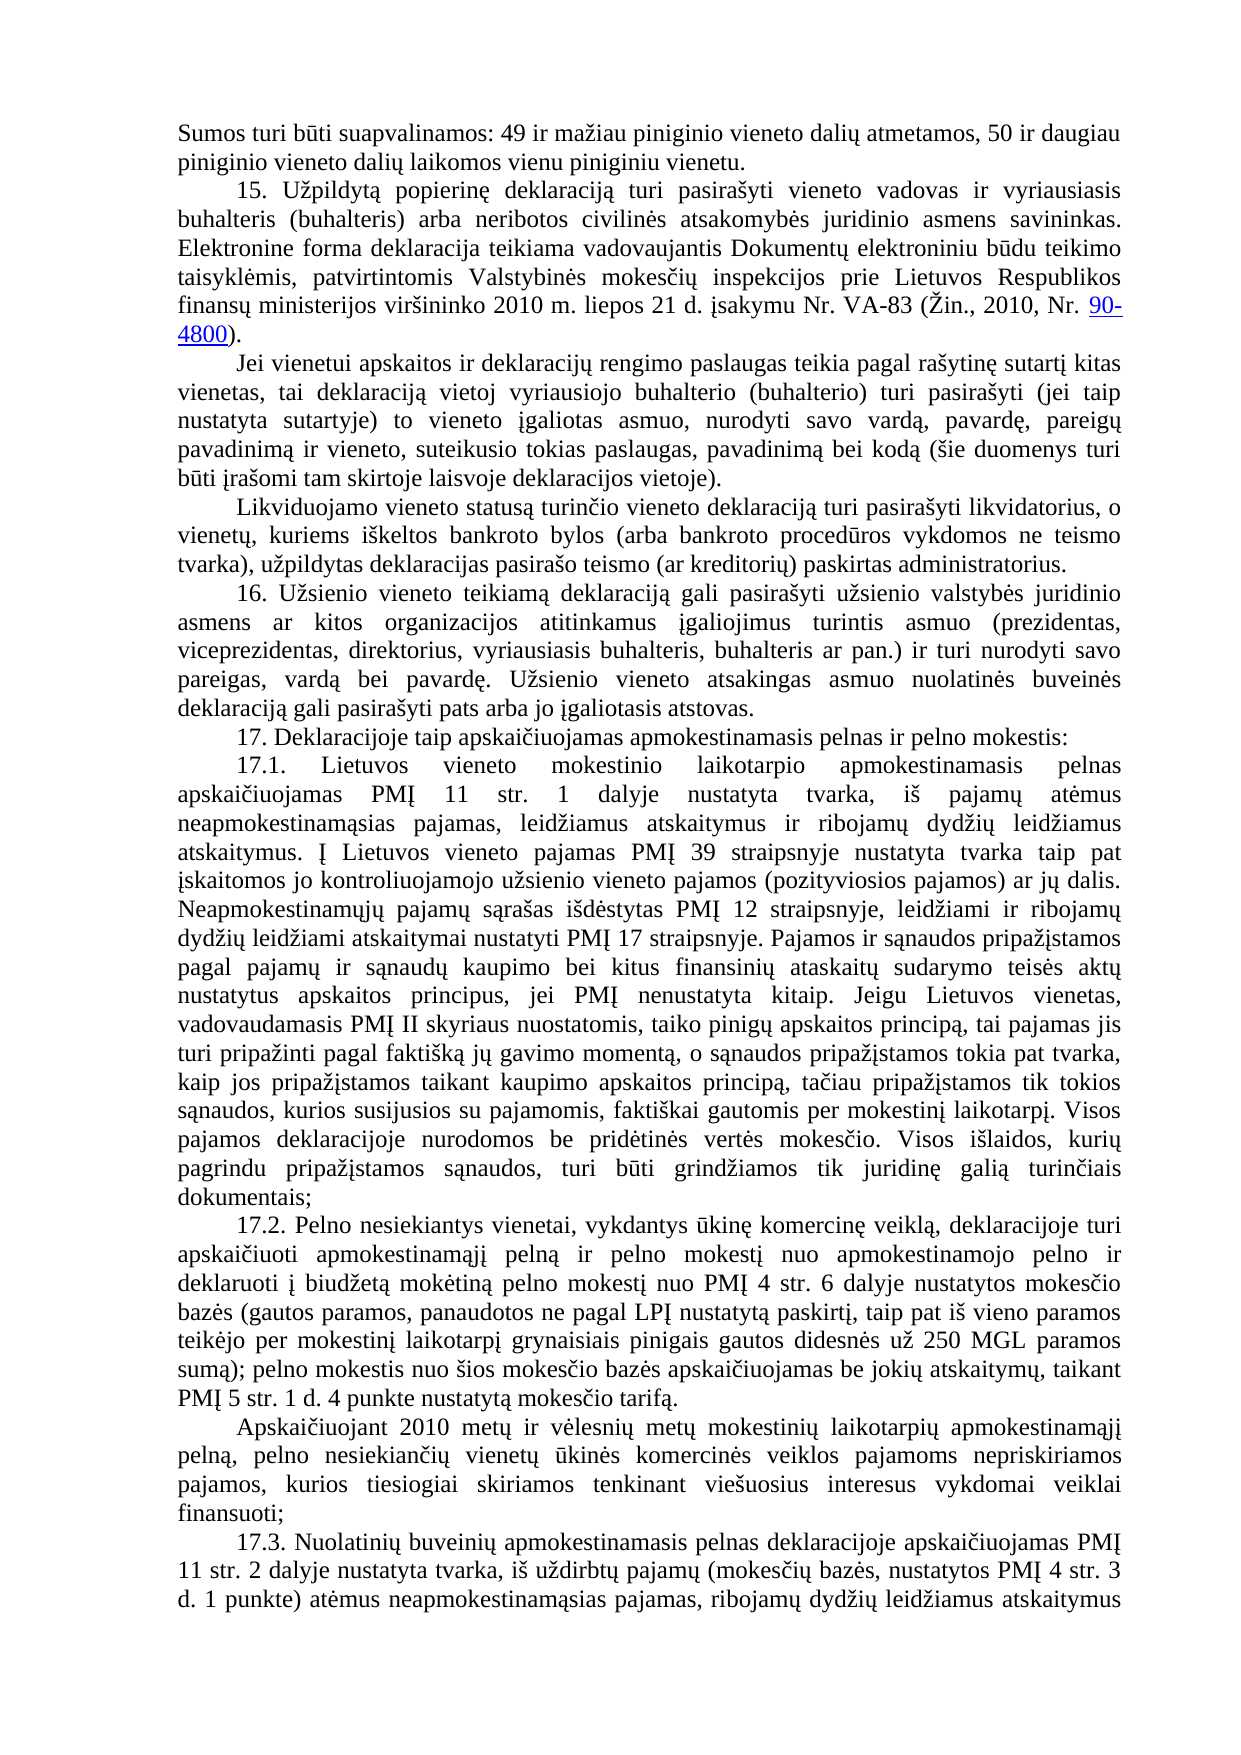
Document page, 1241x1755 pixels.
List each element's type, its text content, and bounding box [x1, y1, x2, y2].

text Apskaičiuojant 2010 metų ir vėlesnių metų mokestinių laikotarpių apmokestinamąjį pelną, pelno nesiekiančių vienetų ūkinės komercinės veiklos pajamoms nepriskiriamos pajamos, kurios tiesiogiai skiriamos tenkinant viešuosius interesus vykdomai veiklai finansuoti; [177, 1412, 1122, 1527]
text Jei vienetui apskaitos ir deklaracijų rengimo paslaugas teikia pagal rašytinę sutartį kitas vienetas, tai deklaraciją vietoj vyriausiojo buhalterio (buhalterio) turi pasirašyti (jei taip nustatyta sutartyje) to vieneto įgaliotas asmuo, nurodyti savo vardą, pavardę, pareigų pavadinimą ir vieneto, suteikusio tokias paslaugas, pavadinimą bei kodą (šie duomenys turi būti įrašomi tam skirtoje laisvoje deklaracijos vietoje). [177, 348, 1122, 492]
text Sumos turi būti suapvalinamos: 49 ir mažiau piniginio vieneto dalių atmetamos, 50 ir daugiau piniginio vieneto dalių laikomos vienu piniginiu vienetu. [177, 118, 1122, 176]
text Likviduojamo vieneto statusą turinčio vieneto deklaraciją turi pasirašyti likvidatorius, o vienetų, kuriems iškeltos bankroto bylos (arba bankroto procedūros vykdomos ne teismo tvarka), užpildytas deklaracijas pasirašo teismo (ar kreditorių) paskirtas administratorius. [177, 492, 1122, 578]
text 17.3. Nuolatinių buveinių apmokestinamasis pelnas deklaracijoje apskaičiuojamas PMĮ 11 str. 2 dalyje nustatyta tvarka, iš uždirbtų pajamų (mokesčių bazės, nustatytos PMĮ 4 str. 3 d. 1 punkte) atėmus neapmokestinamąsias pajamas, ribojamų dydžių leidžiamus atskaitymus [177, 1527, 1122, 1613]
text 16. Užsienio vieneto teikiamą deklaraciją gali pasirašyti užsienio valstybės juridinio asmens ar kitos organizacijos atitinkamus įgaliojimus turintis asmuo (prezidentas, viceprezidentas, direktorius, vyriausiasis buhalteris, buhalteris ar pan.) ir turi nurodyti savo pareigas, vardą bei pavardę. Užsienio vieneto atsakingas asmuo nuolatinės buveinės deklaraciją gali pasirašyti pats arba jo įgaliotasis atstovas. [177, 578, 1122, 722]
text 17.2. Pelno nesiekiantys vienetai, vykdantys ūkinę komercinę veiklą, deklaracijoje turi apskaičiuoti apmokestinamąjį pelną ir pelno mokestį nuo apmokestinamojo pelno ir deklaruoti į biudžetą mokėtiną pelno mokestį nuo PMĮ 4 str. 6 dalyje nustatytos mokesčio bazės (gautos paramos, panaudotos ne pagal LPĮ nustatytą paskirtį, taip pat iš vieno paramos teikėjo per mokestinį laikotarpį grynaisiais pinigais gautos didesnės už 250 MGL paramos sumą); pelno mokestis nuo šios mokesčio bazės apskaičiuojamas be jokių atskaitymų, taikant PMĮ 5 str. 1 d. 4 punkte nustatytą mokesčio tarifą. [177, 1211, 1122, 1412]
text 15. Užpildytą popierinę deklaraciją turi pasirašyti vieneto vadovas ir vyriausiasis buhalteris (buhalteris) arba neribotos civilinės atsakomybės juridinio asmens savininkas. Elektronine forma deklaracija teikiama vadovaujantis Dokumentų elektroniniu būdu teikimo taisyklėmis, patvirtintomis Valstybinės mokesčių inspekcijos prie Lietuvos Respublikos finansų ministerijos viršininko 2010 m. liepos 21 d. įsakymu Nr. VA-83 (Žin., 2010, Nr. 90-4800). [177, 176, 1122, 348]
text 17.1. Lietuvos vieneto mokestinio laikotarpio apmokestinamasis pelnas apskaičiuojamas PMĮ 11 str. 1 dalyje nustatyta tvarka, iš pajamų atėmus neapmokestinamąsias pajamas, leidžiamus atskaitymus ir ribojamų dydžių leidžiamus atskaitymus. Į Lietuvos vieneto pajamas PMĮ 39 straipsnyje nustatyta tvarka taip pat įskaitomos jo kontroliuojamojo užsienio vieneto pajamos (pozityviosios pajamos) ar jų dalis. Neapmokestinamųjų pajamų sąrašas išdėstytas PMĮ 12 straipsnyje, leidžiami ir ribojamų dydžių leidžiami atskaitymai nustatyti PMĮ 17 straipsnyje. Pajamos ir sąnaudos pripažįstamos pagal pajamų ir sąnaudų kaupimo bei kitus finansinių ataskaitų sudarymo teisės aktų nustatytus apskaitos principus, jei PMĮ nenustatyta kitaip. Jeigu Lietuvos vienetas, vadovaudamasis PMĮ II skyriaus nuostatomis, taiko pinigų apskaitos principą, tai pajamas jis turi pripažinti pagal faktišką jų gavimo momentą, o sąnaudos pripažįstamos tokia pat tvarka, kaip jos pripažįstamos taikant kaupimo apskaitos principą, tačiau pripažįstamos tik tokios sąnaudos, kurios susijusios su pajamomis, faktiškai gautomis per mokestinį laikotarpį. Visos pajamos deklaracijoje nurodomos be pridėtinės vertės mokesčio. Visos išlaidos, kurių pagrindu pripažįstamos sąnaudos, turi būti grindžiamos tik juridinę galią turinčiais dokumentais; [177, 751, 1122, 1211]
text 17. Deklaracijoje taip apskaičiuojamas apmokestinamasis pelnas ir pelno mokestis: [177, 722, 1122, 751]
